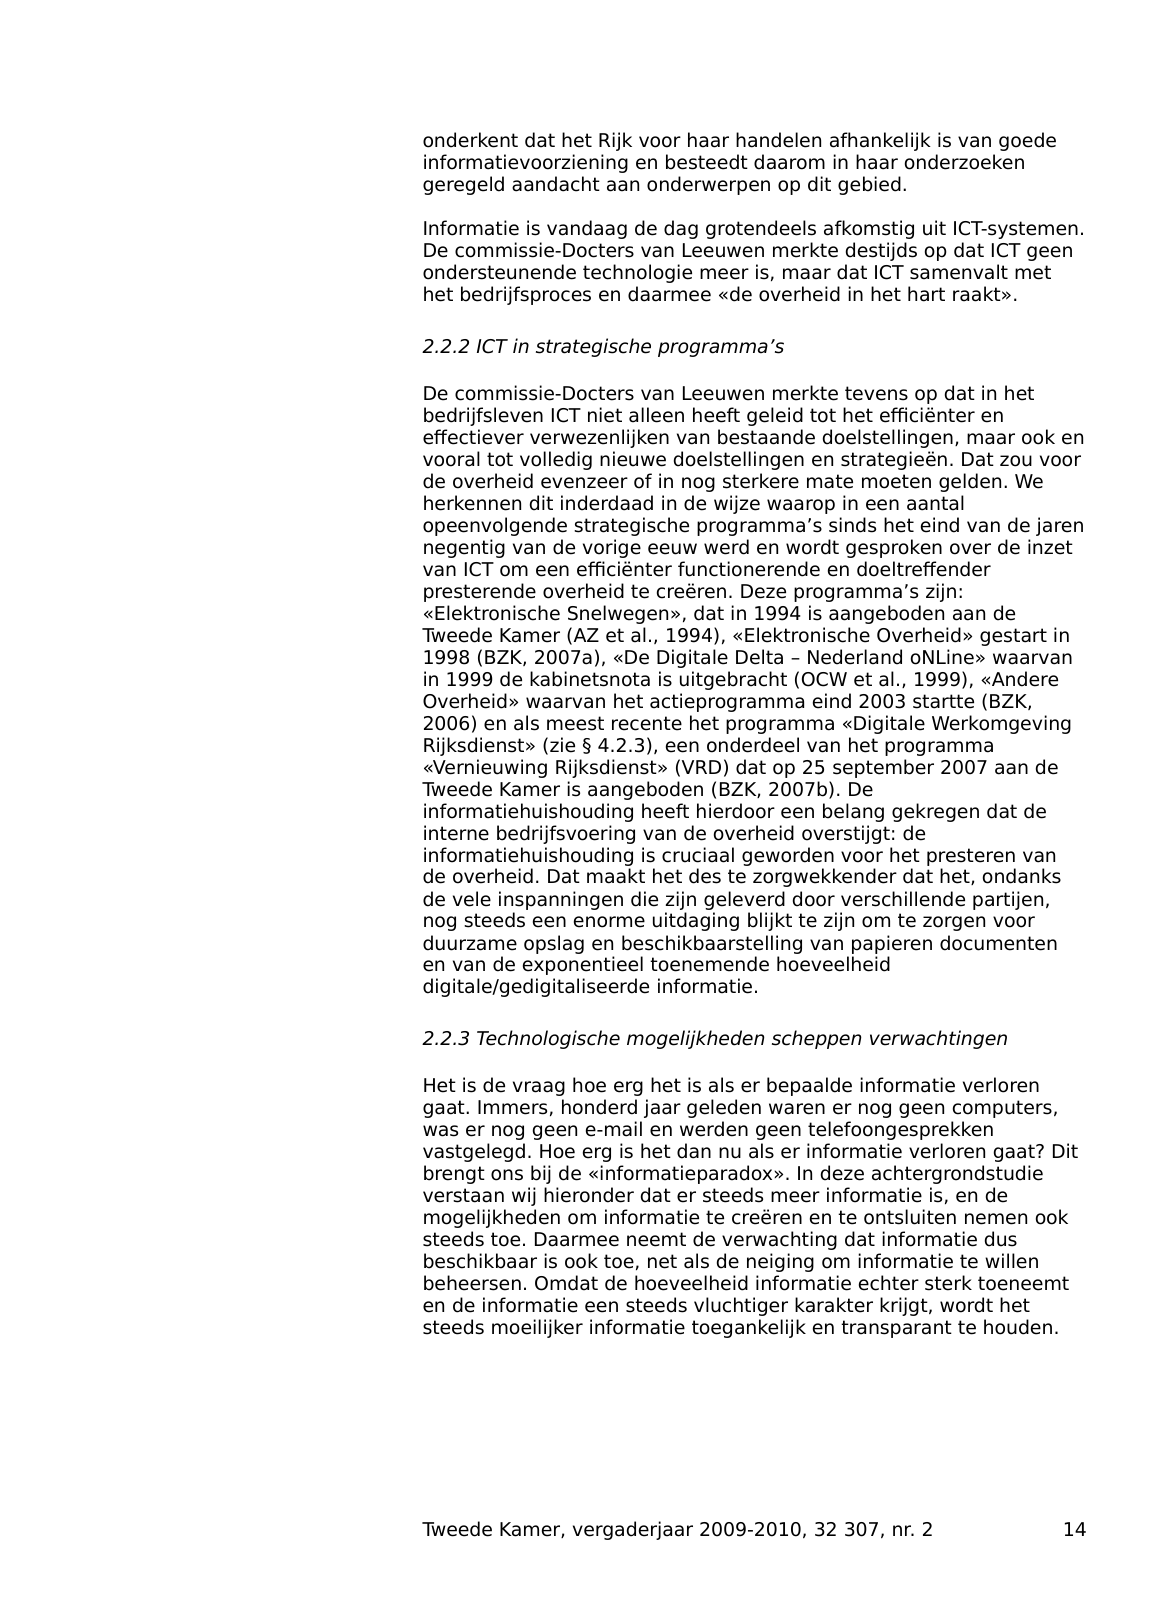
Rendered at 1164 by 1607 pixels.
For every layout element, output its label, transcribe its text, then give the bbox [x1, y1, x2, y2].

text De commissie-Docters van Leeuwen merkte tevens op dat in het bedrijfsleven ICT niet alleen heeft geleid tot het efficiënter en effectiever verwezenlijken van bestaande doelstellingen, maar ook en vooral tot volledig nieuwe doelstellingen en strategieën. Dat zou voor de overheid evenzeer of in nog sterkere mate moeten gelden. We herkennen dit inderdaad in de wijze waarop in een aantal opeenvolgende strategische programma’s sinds het eind van de jaren negentig van de vorige eeuw werd en wordt gesproken over de inzet van ICT om een efficiënter functionerende en doeltreffender presterende overheid te creëren. Deze programma’s zijn: «Elektronische Snelwegen», dat in 1994 is aangeboden aan de Tweede Kamer (AZ et al., 1994), «Elektronische Overheid» gestart in 1998 (BZK, 2007a), «De Digitale Delta – Nederland oNLine» waarvan in 1999 de kabinetsnota is uitgebracht (OCW et al., 1999), «Andere Overheid» waarvan het actieprogramma eind 2003 startte (BZK, 2006) en als meest recente het programma «Digitale Werkomgeving Rijksdienst» (zie § 4.2.3), een onderdeel van het programma «Vernieuwing Rijksdienst» (VRD) dat op 25 september 2007 aan de Tweede Kamer is aangeboden (BZK, 2007b). De informatiehuishouding heeft hierdoor een belang gekregen dat de interne bedrijfsvoering van de overheid overstijgt: de informatiehuishouding is cruciaal geworden voor het presteren van de overheid. Dat maakt het des te zorgwekkender dat het, ondanks de vele inspanningen die zijn geleverd door verschillende partijen, nog steeds een enorme uitdaging blijkt te zijn om te zorgen voor duurzame opslag en beschikbaarstelling van papieren documenten en van de exponentieel toenemende hoeveelheid digitale/gedigitaliseerde informatie. [422, 383, 1087, 998]
subtitle 2.2.2 ICT in strategische programma’s [422, 336, 1087, 358]
text onderkent dat het Rijk voor haar handelen afhankelijk is van goede informatievoorziening en besteedt daarom in haar onderzoeken geregeld aandacht aan onderwerpen op dit gebied. [422, 130, 1087, 196]
subtitle 2.2.3 Technologische mogelijkheden scheppen verwachtingen [422, 1028, 1087, 1050]
text Informatie is vandaag de dag grotendeels afkomstig uit ICT-systemen. De commissie-Docters van Leeuwen merkte destijds op dat ICT geen ondersteunende technologie meer is, maar dat ICT samenvalt met het bedrijfsproces en daarmee «de overheid in het hart raakt». [422, 218, 1087, 306]
text Het is de vraag hoe erg het is als er bepaalde informatie verloren gaat. Immers, honderd jaar geleden waren er nog geen computers, was er nog geen e-mail en werden geen telefoongesprekken vastgelegd. Hoe erg is het dan nu als er informatie verloren gaat? Dit brengt ons bij de «informatieparadox». In deze achtergrondstudie verstaan wij hieronder dat er steeds meer informatie is, en de mogelijkheden om informatie te creëren en te ontsluiten nemen ook steeds toe. Daarmee neemt de verwachting dat informatie dus beschikbaar is ook toe, net als de neiging om informatie te willen beheersen. Omdat de hoeveelheid informatie echter sterk toeneemt en de informatie een steeds vluchtiger karakter krijgt, wordt het steeds moeilijker informatie toegankelijk en transparant te houden. [422, 1075, 1087, 1339]
